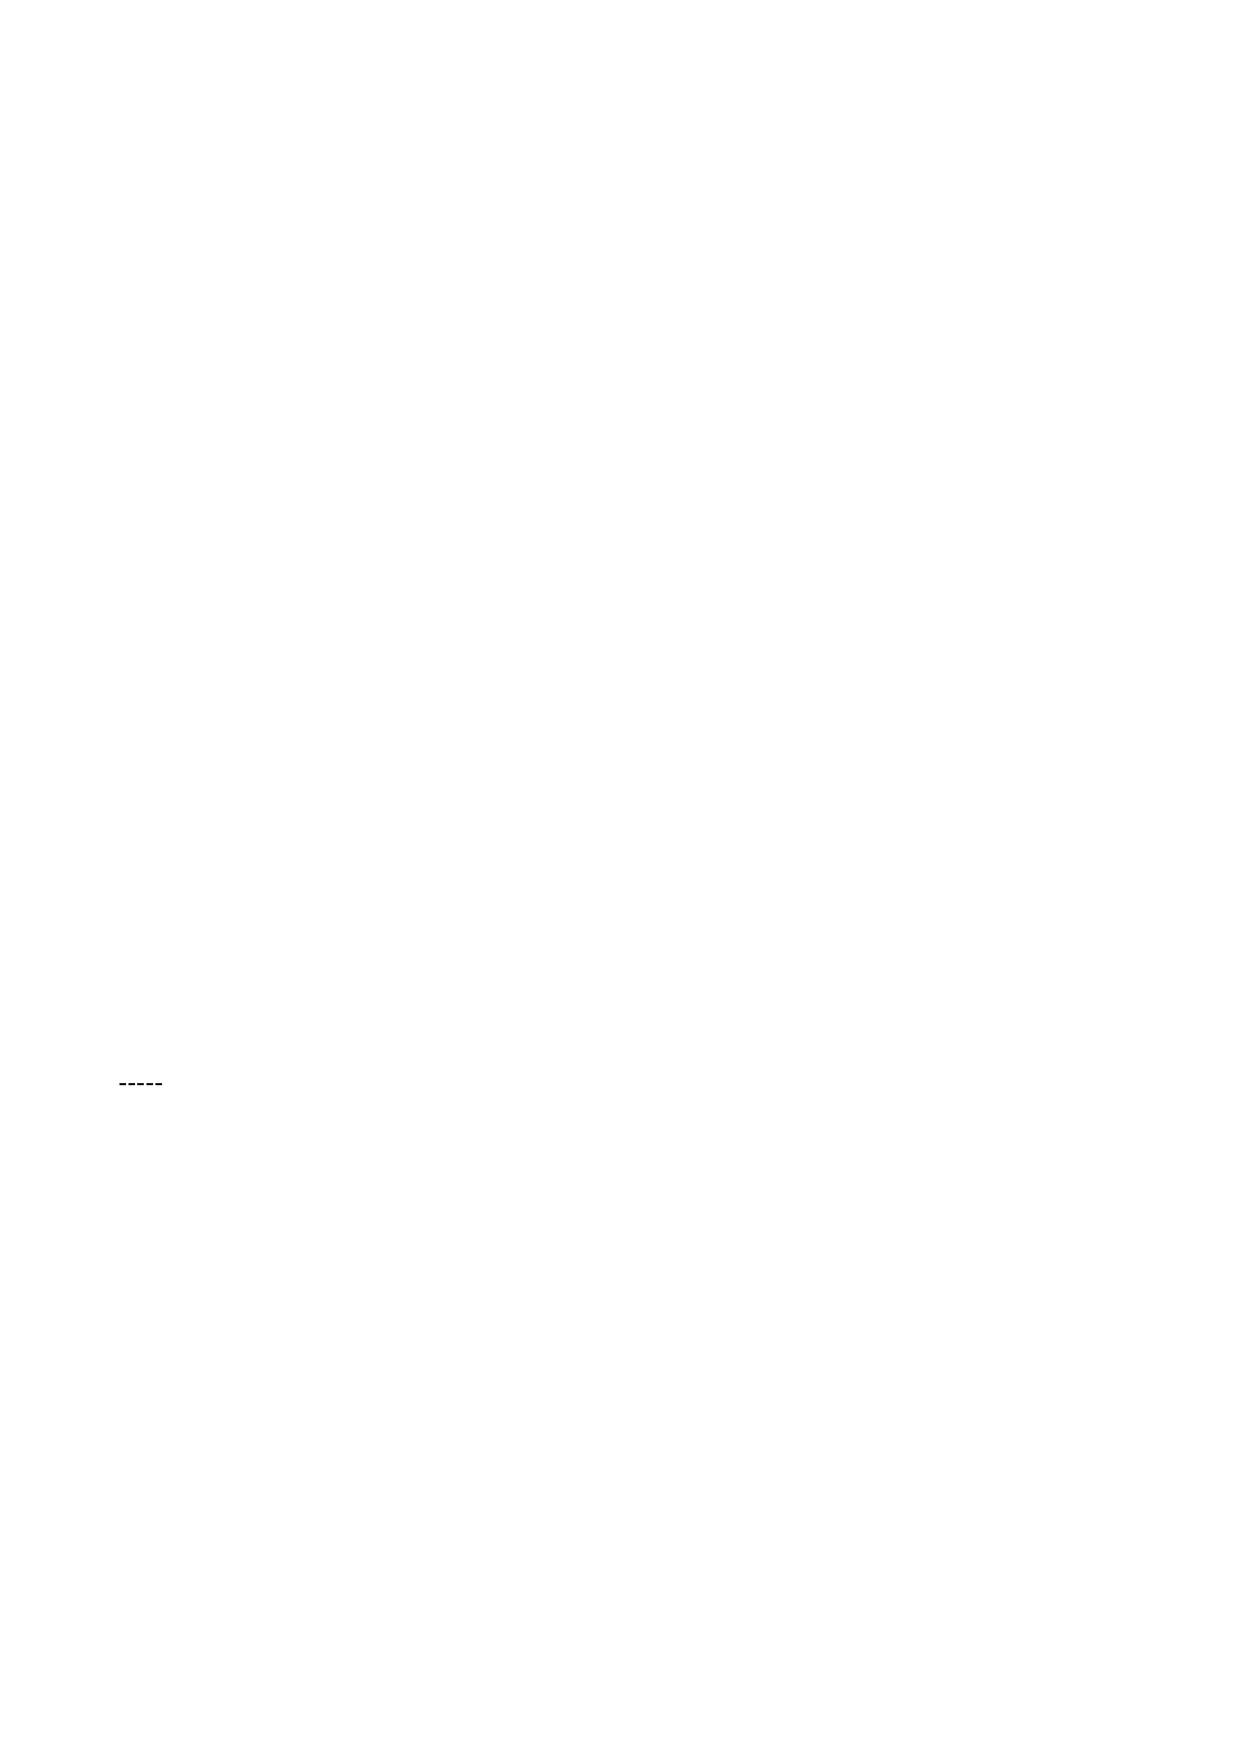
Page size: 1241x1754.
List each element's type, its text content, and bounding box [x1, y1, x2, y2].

text ----- [118, 1068, 1122, 1097]
text [118, 118, 1122, 1056]
